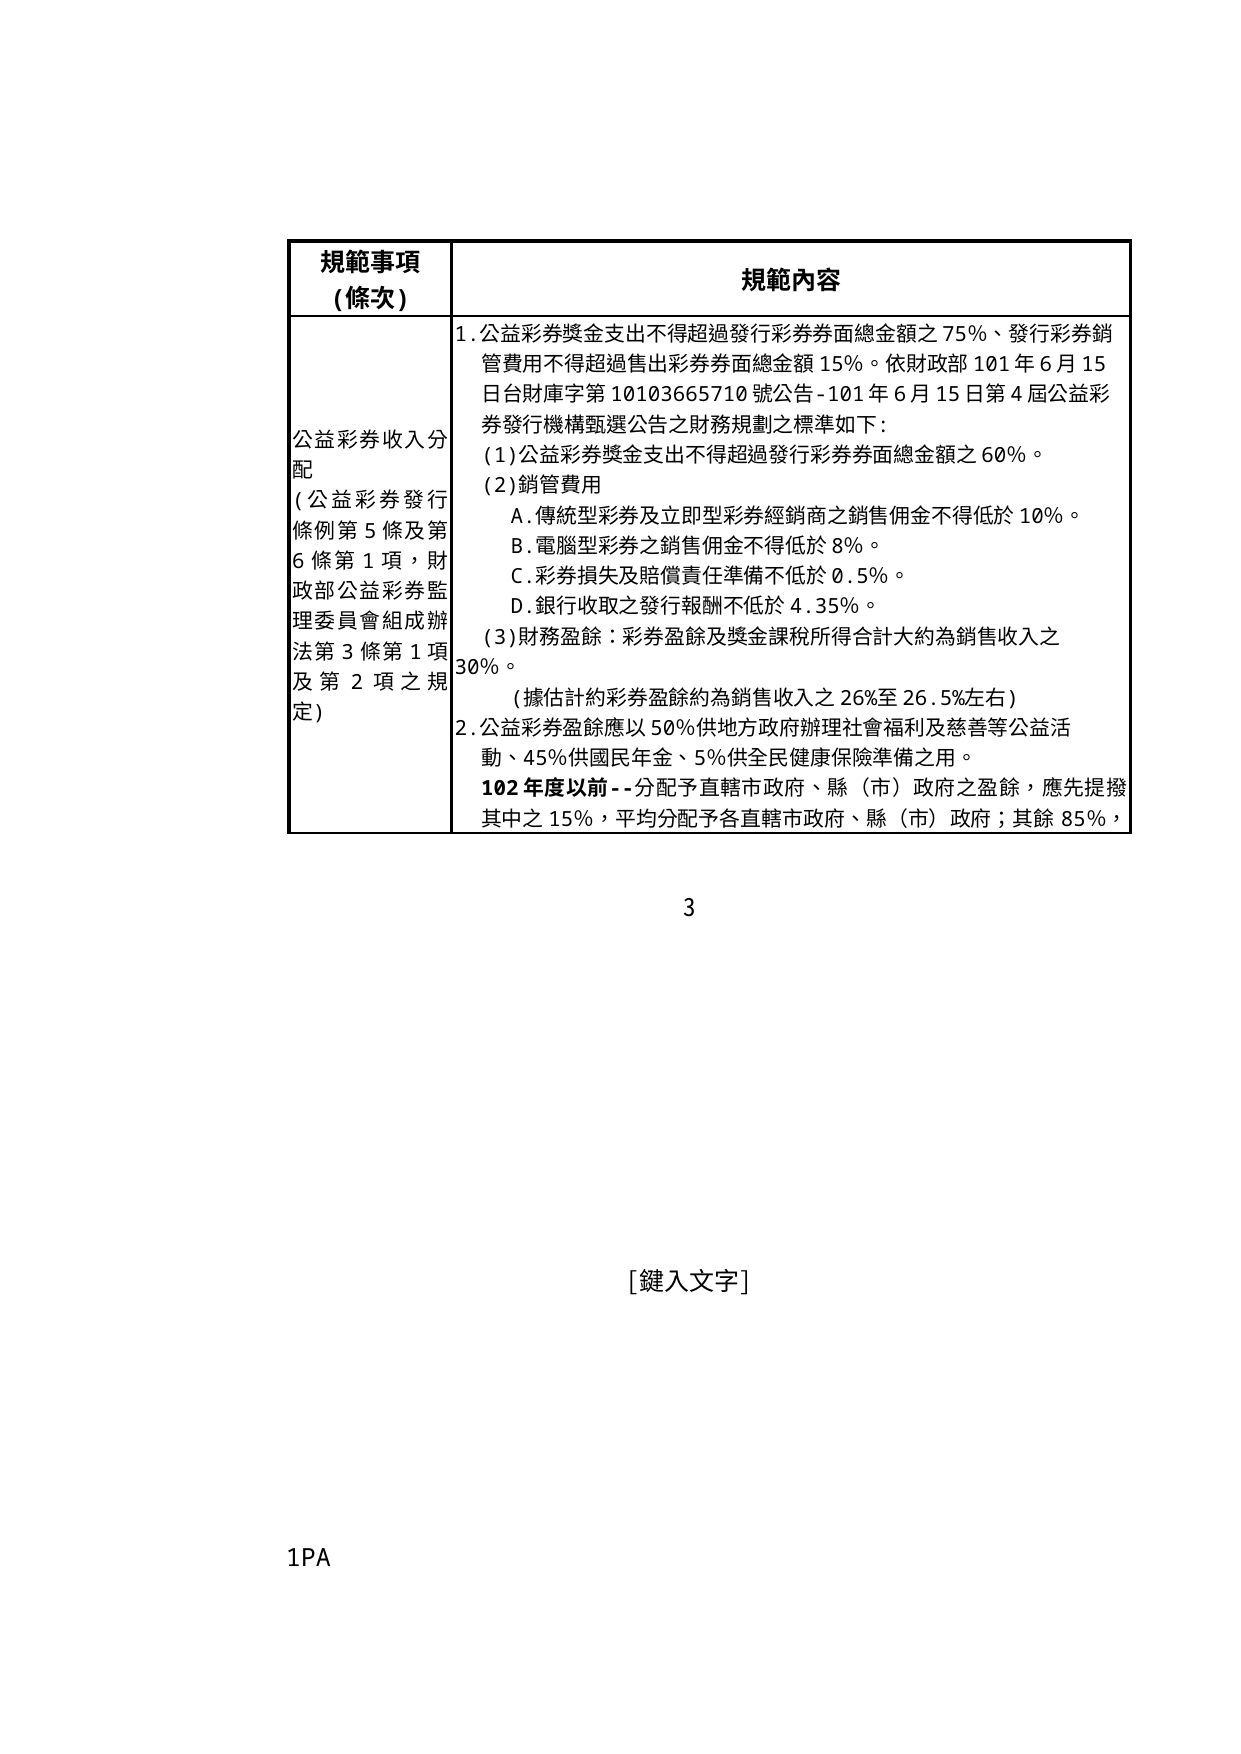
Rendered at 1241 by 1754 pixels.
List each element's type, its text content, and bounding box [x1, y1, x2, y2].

table_cell 1.公益彩券獎金支出不得超過發行彩券券面總金額之75％、發行彩券銷管費用不得超過售出彩券券面總金額15％。依財政部101年6月15日台財庫字第10103665710號公告-101年6月15日第4屆公益彩券發行機構甄選公告之財務規劃之標準如下: (1)公益彩券獎金支出不得超過發行彩券券面總金額之60％。 (2)銷管費用 A.傳統型彩券及立即型彩券經銷商之銷售佣金不得低於10％。 B.電腦型彩券之銷售佣金不得低於8％。 C.彩券損失及賠償責任準備不低於0.5％。 D.銀行收取之發行報酬不低於4.35％。 (3)財務盈餘：彩券盈餘及獎金課稅所得合計大約為銷售收入之30％。 (據估計約彩券盈餘約為銷售收入之26%至26.5%左右) 2.公益彩券盈餘應以50％供地方政府辦理社會福利及慈善等公益活動、45％供國民年金、5％供全民健康保險準備之用。 102年度以前--分配予直轄市政府、縣（市）政府之盈餘，應先提撥其中之15％，平均分配予各直轄市政府、縣（市）政府；其餘85％， [453, 317, 1129, 832]
table_cell 公益彩券收入分配 (公益彩券發行條例第5條及第6條第1項，財政部公益彩券監理委員會組成辦法第3條第1項及第2項之規定) [291, 317, 450, 832]
table_header 規範事項 (條次) [291, 243, 450, 315]
table_header 規範內容 [453, 243, 1129, 315]
